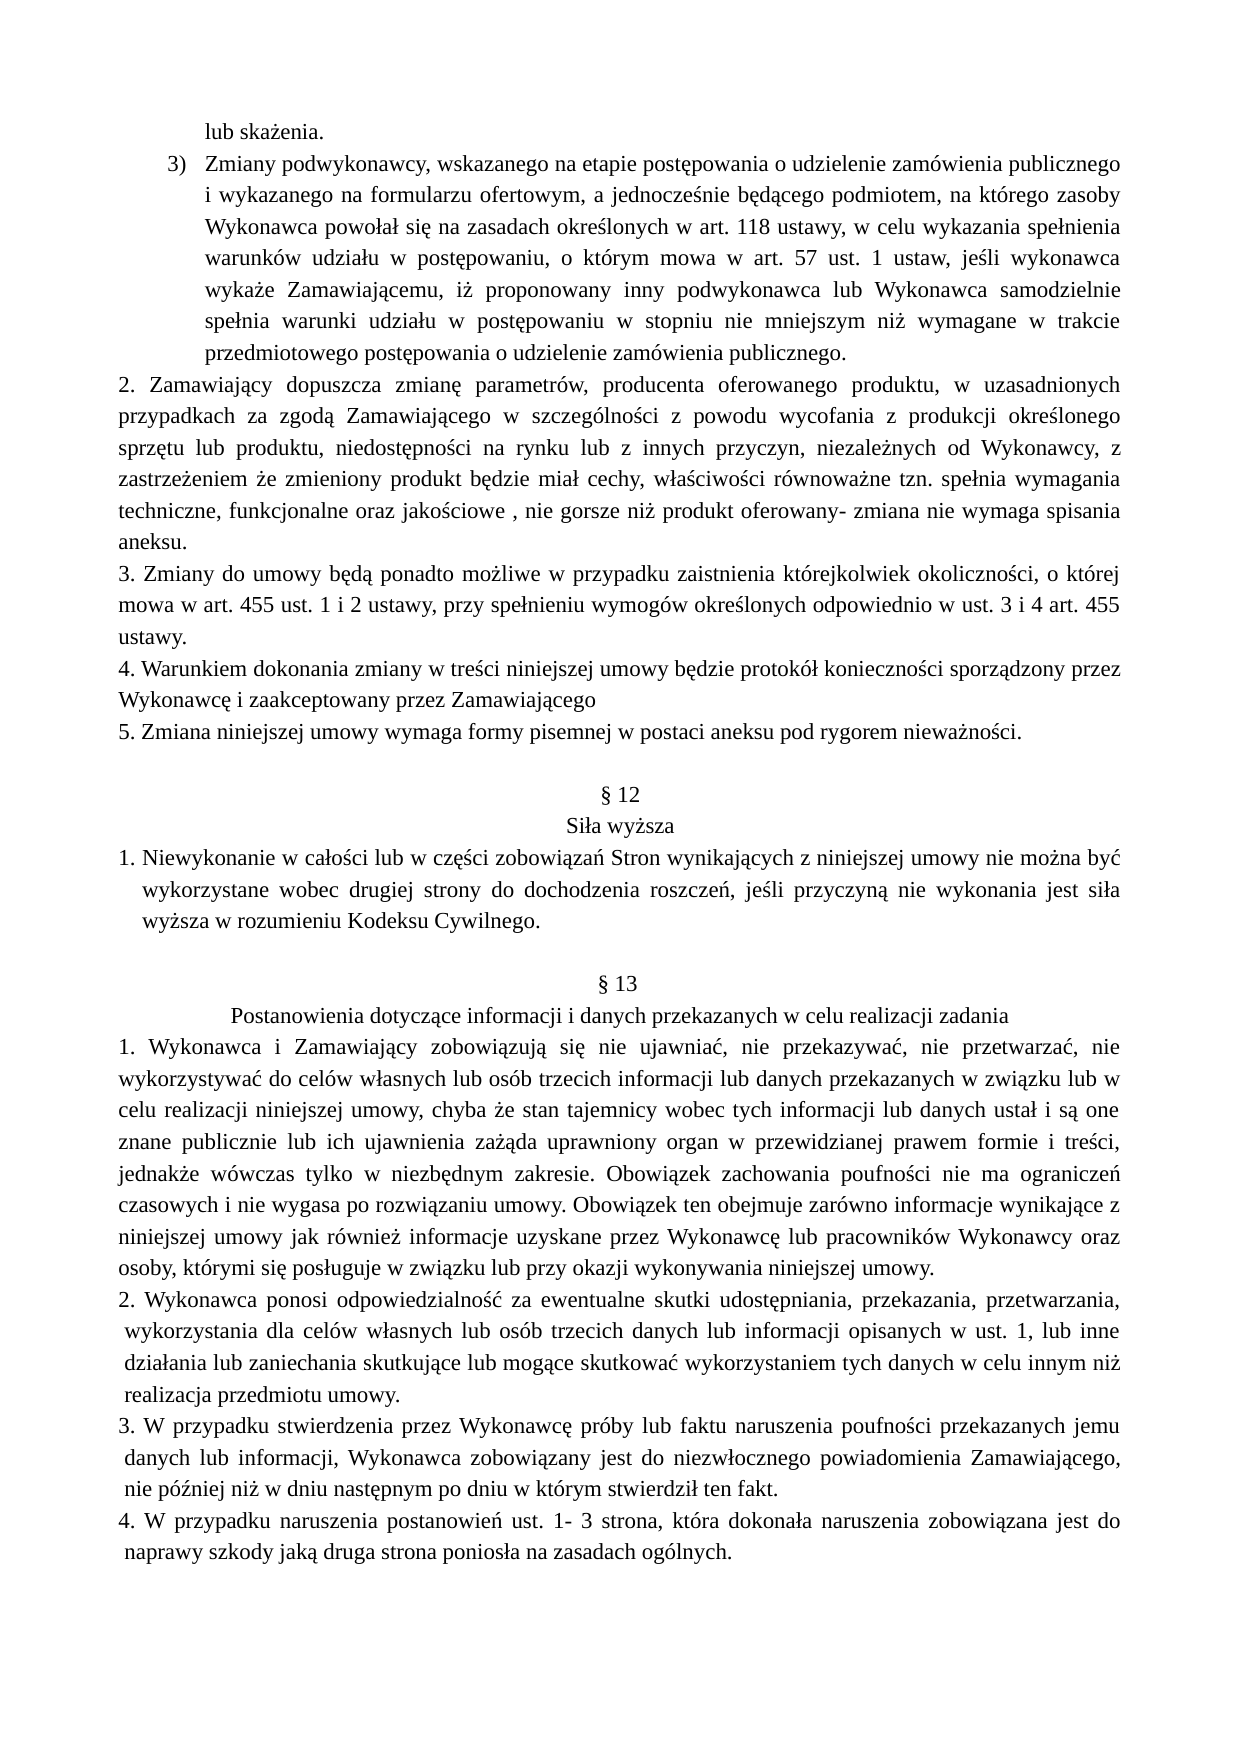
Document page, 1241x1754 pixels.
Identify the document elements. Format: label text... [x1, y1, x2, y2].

list Postanowienia dotyczące informacji i danych przekazanych w celu realizacji zadania [118, 1002, 1122, 1028]
list Niewykonanie w całości lub w części zobowiązań Stron wynikających z niniejszej umowy nie można być wykorzystane wobec drugiej strony do dochodzenia roszczeń, jeśli przyczyną nie wykonania jest siła wyższa w rozumieniu Kodeksu Cywilnego. [118, 844, 1122, 933]
text Siła wyższa [118, 812, 1122, 839]
text 5. Zmiana niniejszej umowy wymaga formy pisemnej w postaci aneksu pod rygorem nieważności. [118, 718, 1122, 744]
text 2. Zamawiający dopuszcza zmianę parametrów, producenta oferowanego produktu, w uzasadnionych przypadkach za zgodą Zamawiającego w szczególności z powodu wycofania z produkcji określonego sprzętu lub produktu, niedostępności na rynku lub z innych przyczyn, niezależnych od Wykonawcy, z zastrzeżeniem że zmieniony produkt będzie miał cechy, właściwości równoważne tzn. spełnia wymagania techniczne, funkcjonalne oraz jakościowe , nie gorsze niż produkt oferowany- zmiana nie wymaga spisania aneksu. [118, 371, 1122, 555]
text 4. W przypadku naruszenia postanowień ust. 1- 3 strona, która dokonała naruszenia zobowiązana jest do naprawy szkody jaką druga strona poniosła na zasadach ogólnych. [118, 1507, 1122, 1565]
text 4. Warunkiem dokonania zmiany w treści niniejszej umowy będzie protokół konieczności sporządzony przez Wykonawcę i zaakceptowany przez Zamawiającego [118, 655, 1122, 713]
list 1. Wykonawca i Zamawiający zobowiązują się nie ujawniać, nie przekazywać, nie przetwarzać, nie wykorzystywać do celów własnych lub osób trzecich informacji lub danych przekazanych w związku lub w celu realizacji niniejszej umowy, chyba że stan tajemnicy wobec tych informacji lub danych ustał i są one znane publicznie lub ich ujawnienia zażąda uprawniony organ w przewidzianej prawem formie i treści, jednakże wówczas tylko w niezbędnym zakresie. Obowiązek zachowania poufności nie ma ograniczeń czasowych i nie wygasa po rozwiązaniu umowy. Obowiązek ten obejmuje zarówno informacje wynikające z niniejszej umowy jak również informacje uzyskane przez Wykonawcę lub pracowników Wykonawcy oraz osoby, którymi się posługuje w związku lub przy okazji wykonywania niniejszej umowy. [118, 1033, 1122, 1281]
text 3. Zmiany do umowy będą ponadto możliwe w przypadku zaistnienia którejkolwiek okoliczności, o której mowa w art. 455 ust. 1 i 2 ustawy, przy spełnieniu wymogów określonych odpowiednio w ust. 3 i 4 art. 455 ustawy. [118, 560, 1122, 649]
text § 12 [118, 781, 1122, 807]
list Zmiany podwykonawcy, wskazanego na etapie postępowania o udzielenie zamówienia publicznego i wykazanego na formularzu ofertowym, a jednocześnie będącego podmiotem, na którego zasoby Wykonawca powołał się na zasadach określonych w art. 118 ustawy, w celu wykazania spełnienia warunków udziału w postępowaniu, o którym mowa w art. 57 ust. 1 ustaw, jeśli wykonawca wykaże Zamawiającemu, iż proponowany inny podwykonawca lub Wykonawca samodzielnie spełnia warunki udziału w postępowaniu w stopniu nie mniejszym niż wymagane w trakcie przedmiotowego postępowania o udzielenie zamówienia publicznego. [167, 150, 1122, 365]
text 3. W przypadku stwierdzenia przez Wykonawcę próby lub faktu naruszenia poufności przekazanych jemu danych lub informacji, Wykonawca zobowiązany jest do niezwłocznego powiadomienia Zamawiającego, nie później niż w dniu następnym po dniu w którym stwierdził ten fakt. [118, 1412, 1122, 1502]
list lub skażenia. [167, 118, 1122, 144]
text 2. Wykonawca ponosi odpowiedzialność za ewentualne skutki udostępniania, przekazania, przetwarzania, wykorzystania dla celów własnych lub osób trzecich danych lub informacji opisanych w ust. 1, lub inne działania lub zaniechania skutkujące lub mogące skutkować wykorzystaniem tych danych w celu innym niż realizacja przedmiotu umowy. [118, 1286, 1122, 1407]
list § 13 [118, 970, 1122, 997]
